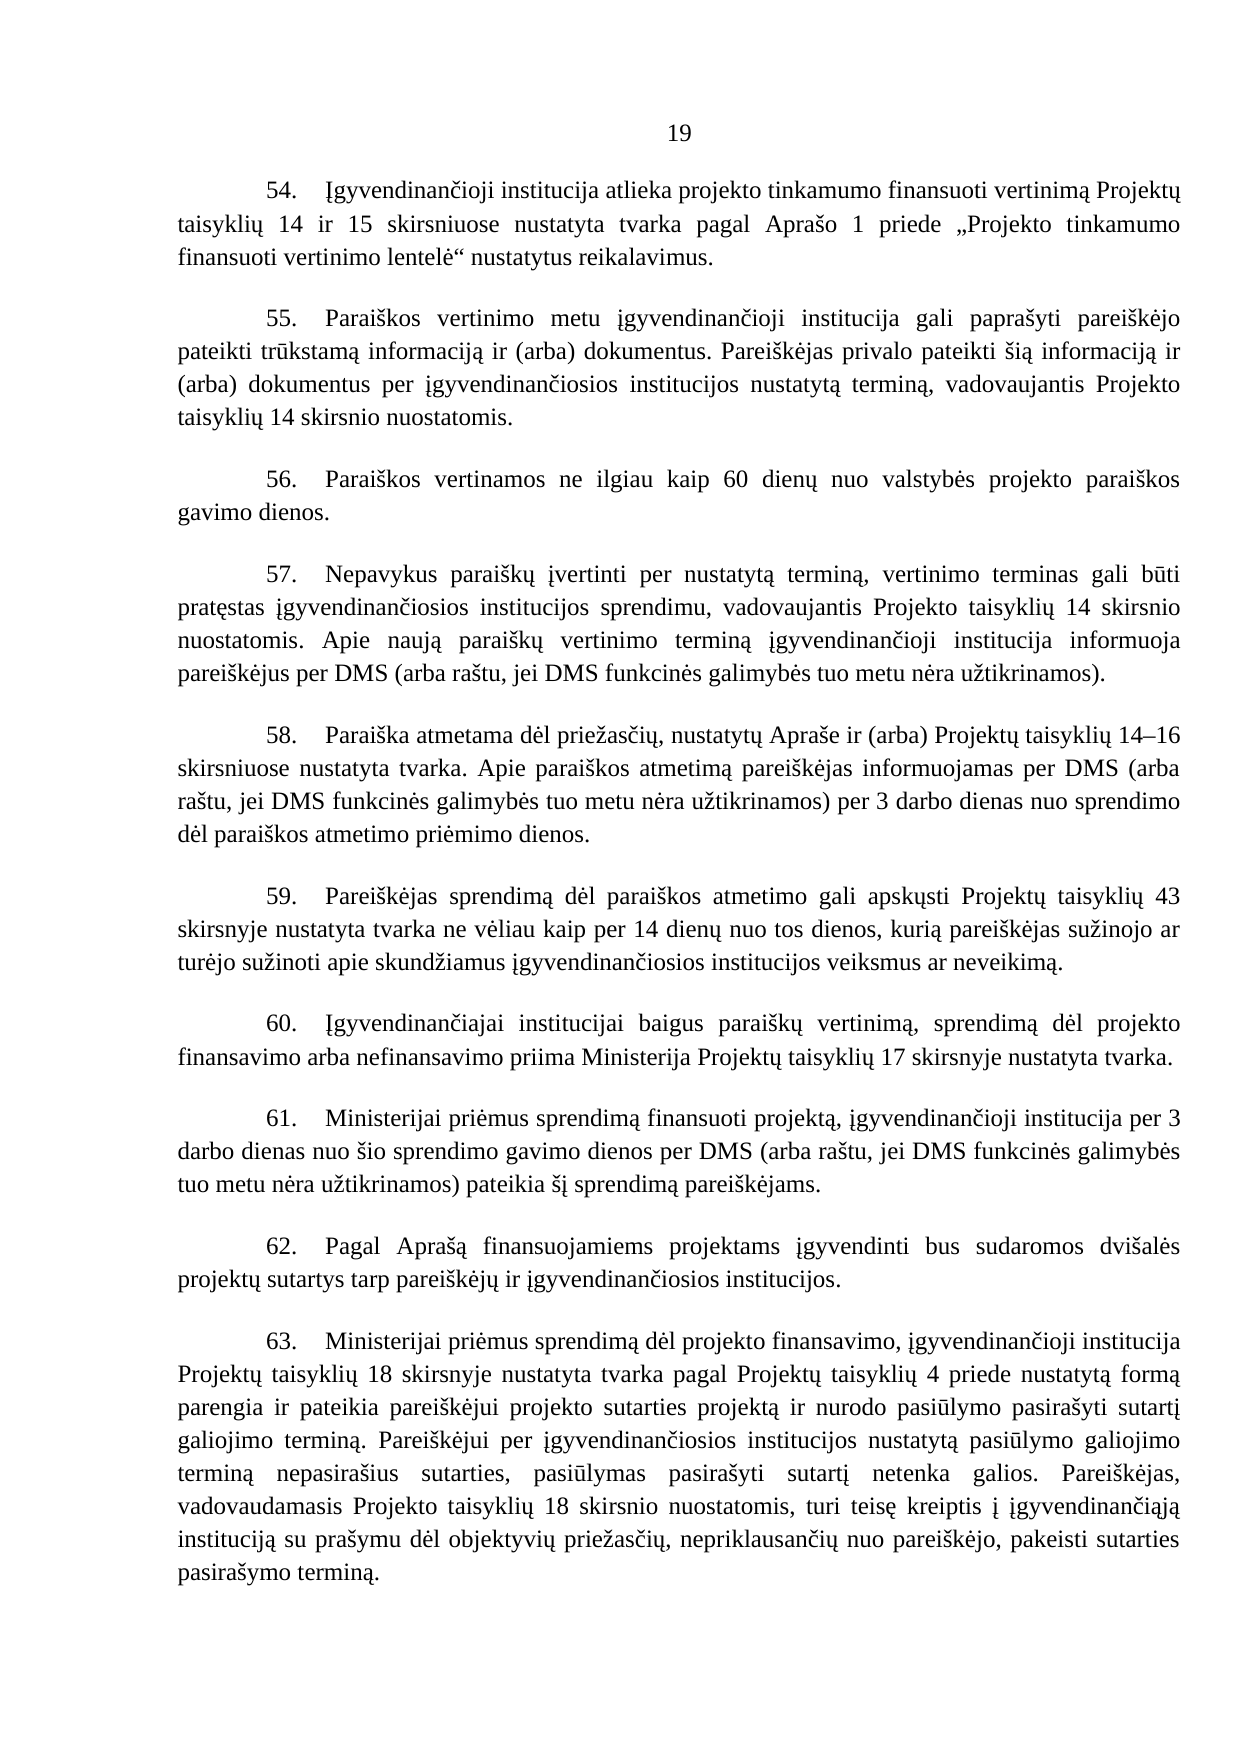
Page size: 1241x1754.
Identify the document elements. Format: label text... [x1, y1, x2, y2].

text 62. Pagal Aprašą finansuojamiems projektams įgyvendinti bus sudaromos dvišalės projektų sutartys tarp pareiškėjų ir įgyvendinančiosios institucijos. [177, 1231, 1181, 1293]
text 59. Pareiškėjas sprendimą dėl paraiškos atmetimo gali apskųsti Projektų taisyklių 43 skirsnyje nustatyta tvarka ne vėliau kaip per 14 dienų nuo tos dienos, kurią pareiškėjas sužinojo ar turėjo sužinoti apie skundžiamus įgyvendinančiosios institucijos veiksmus ar neveikimą. [177, 881, 1181, 976]
text 63. Ministerijai priėmus sprendimą dėl projekto finansavimo, įgyvendinančioji institucija Projektų taisyklių 18 skirsnyje nustatyta tvarka pagal Projektų taisyklių 4 priede nustatytą formą parengia ir pateikia pareiškėjui projekto sutarties projektą ir nurodo pasiūlymo pasirašyti sutartį galiojimo terminą. Pareiškėjui per įgyvendinančiosios institucijos nustatytą pasiūlymo galiojimo terminą nepasirašius sutarties, pasiūlymas pasirašyti sutartį netenka galios. Pareiškėjas, vadovaudamasis Projekto taisyklių 18 skirsnio nuostatomis, turi teisę kreiptis į įgyvendinančiąją instituciją su prašymu dėl objektyvių priežasčių, nepriklausančių nuo pareiškėjo, pakeisti sutarties pasirašymo terminą. [177, 1326, 1181, 1586]
text 57. Nepavykus paraiškų įvertinti per nustatytą terminą, vertinimo terminas gali būti pratęstas įgyvendinančiosios institucijos sprendimu, vadovaujantis Projekto taisyklių 14 skirsnio nuostatomis. Apie naują paraiškų vertinimo terminą įgyvendinančioji institucija informuoja pareiškėjus per DMS (arba raštu, jei DMS funkcinės galimybės tuo metu nėra užtikrinamos). [177, 559, 1181, 687]
text 58. Paraiška atmetama dėl priežasčių, nustatytų Apraše ir (arba) Projektų taisyklių 14–16 skirsniuose nustatyta tvarka. Apie paraiškos atmetimą pareiškėjas informuojamas per DMS (arba raštu, jei DMS funkcinės galimybės tuo metu nėra užtikrinamos) per 3 darbo dienas nuo sprendimo dėl paraiškos atmetimo priėmimo dienos. [177, 720, 1181, 848]
text 54. Įgyvendinančioji institucija atlieka projekto tinkamumo finansuoti vertinimą Projektų taisyklių 14 ir 15 skirsniuose nustatyta tvarka pagal Aprašo 1 priede „Projekto tinkamumo finansuoti vertinimo lentelė“ nustatytus reikalavimus. [177, 176, 1181, 270]
text 56. Paraiškos vertinamos ne ilgiau kaip 60 dienų nuo valstybės projekto paraiškos gavimo dienos. [177, 464, 1181, 526]
text 60. Įgyvendinančiajai institucijai baigus paraiškų vertinimą, sprendimą dėl projekto finansavimo arba nefinansavimo priima Ministerija Projektų taisyklių 17 skirsnyje nustatyta tvarka. [177, 1008, 1181, 1070]
text 61. Ministerijai priėmus sprendimą finansuoti projektą, įgyvendinančioji institucija per 3 darbo dienas nuo šio sprendimo gavimo dienos per DMS (arba raštu, jei DMS funkcinės galimybės tuo metu nėra užtikrinamos) pateikia šį sprendimą pareiškėjams. [177, 1103, 1181, 1198]
text 55. Paraiškos vertinimo metu įgyvendinančioji institucija gali paprašyti pareiškėjo pateikti trūkstamą informaciją ir (arba) dokumentus. Pareiškėjas privalo pateikti šią informaciją ir (arba) dokumentus per įgyvendinančiosios institucijos nustatytą terminą, vadovaujantis Projekto taisyklių 14 skirsnio nuostatomis. [177, 303, 1181, 431]
